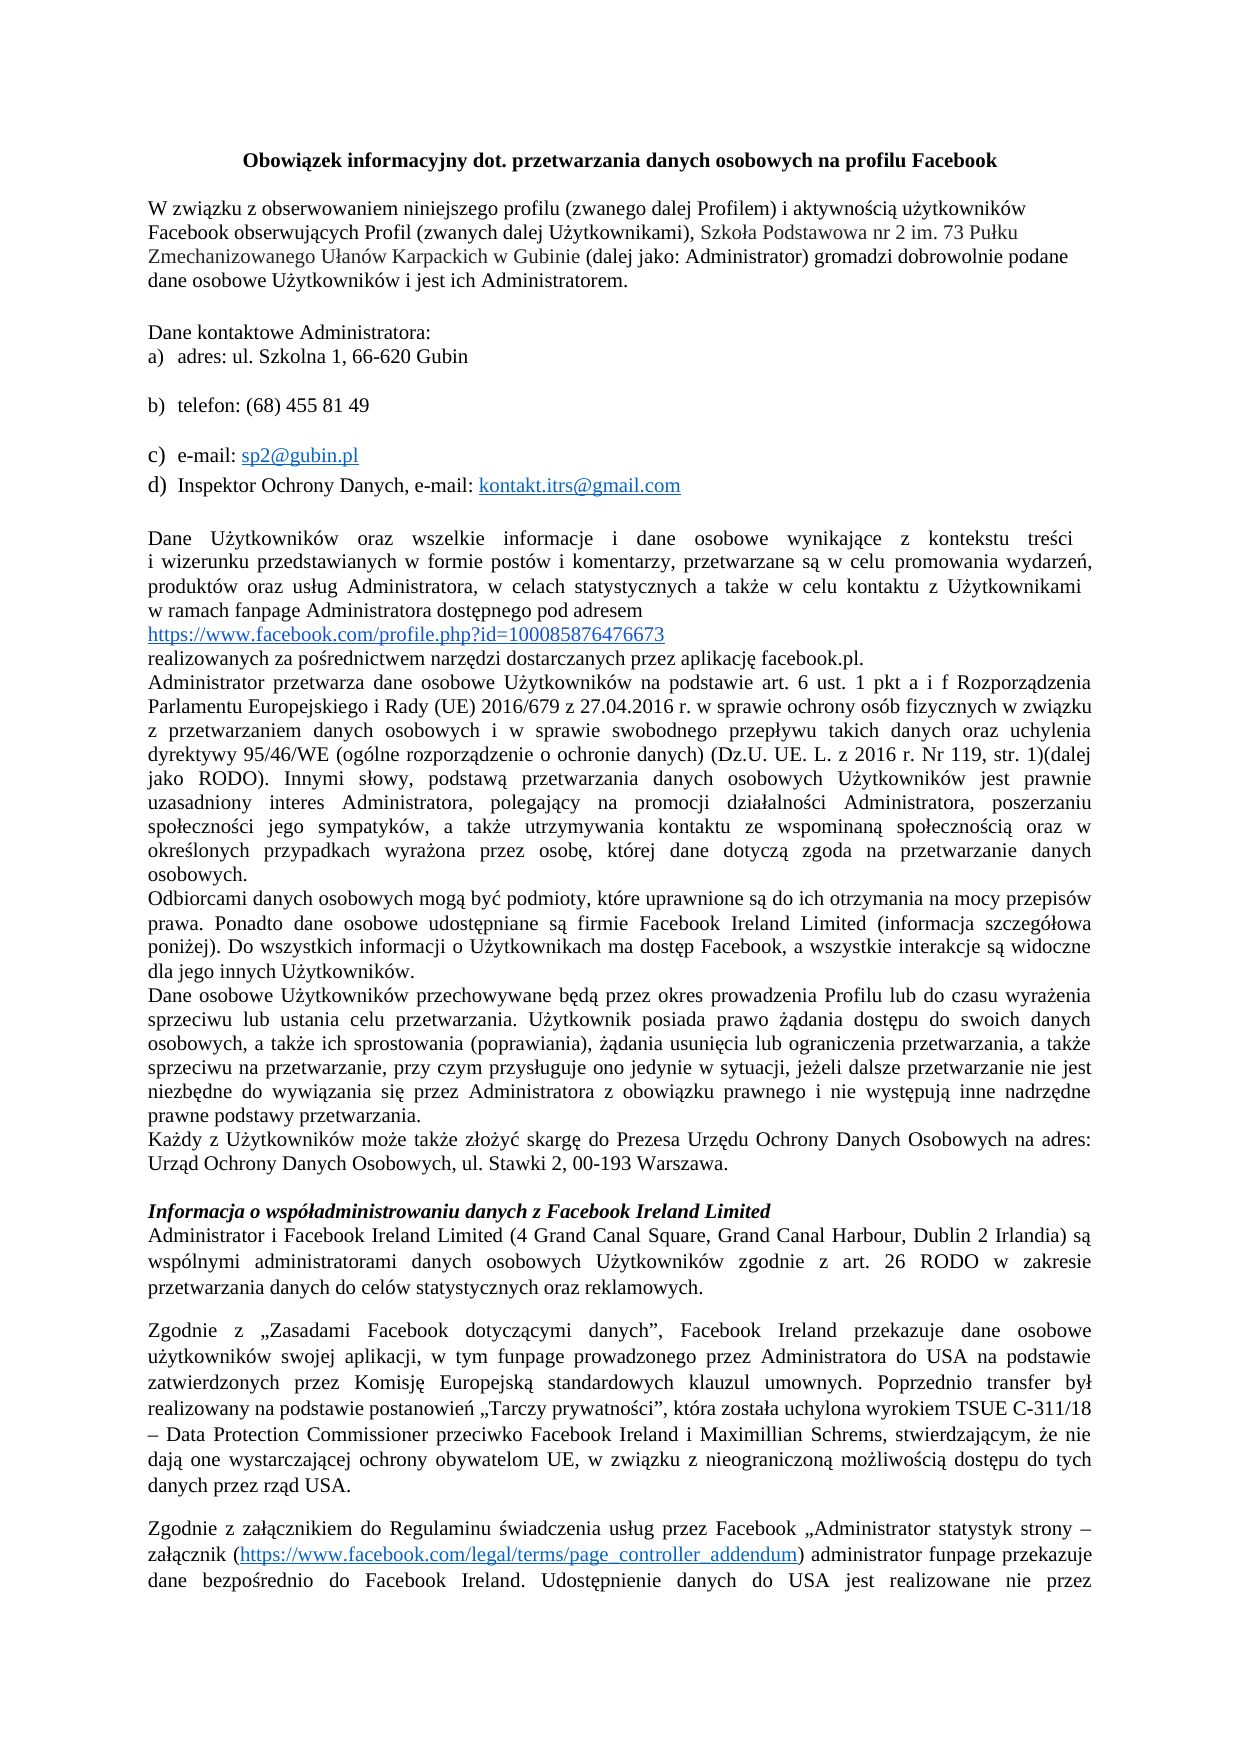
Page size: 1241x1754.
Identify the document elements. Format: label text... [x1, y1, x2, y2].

text Każdy z Użytkowników może także złożyć skargę do Prezesa Urzędu Ochrony Danych Osobowych na adres: Urząd Ochrony Danych Osobowych, ul. Stawki 2, 00-193 Warszawa. [148, 1127, 1093, 1175]
text Dane Użytkowników oraz wszelkie informacje i dane osobowe wynikające z kontekstu treści i wizerunku przedstawianych w formie postów i komentarzy, przetwarzane są w celu promowania wydarzeń, produktów oraz usług Administratora, w celach statystycznych a także w celu kontaktu z Użytkownikami w ramach fanpage Administratora dostępnego pod adresem [148, 525, 1093, 622]
list telefon: (68) 455 81 49 [148, 392, 1093, 417]
text https://www.facebook.com/profile.php?id=100085876476673 [148, 622, 1093, 646]
text Zgodnie z załącznikiem do Regulaminu świadczenia usług przez Facebook „Administrator statystyk strony – załącznik (https://www.facebook.com/legal/terms/page_controller_addendum) administrator funpage przekazuje dane bezpośrednio do Facebook Ireland. Udostępnienie danych do USA jest realizowane nie przez [148, 1516, 1093, 1592]
text Zgodnie z „Zasadami Facebook dotyczącymi danych”, Facebook Ireland przekazuje dane osobowe użytkowników swojej aplikacji, w tym funpage prowadzonego przez Administratora do USA na podstawie zatwierdzonych przez Komisję Europejską standardowych klauzul umownych. Poprzednio transfer był realizowany na podstawie postanowień „Tarczy prywatności”, która została uchylona wyrokiem TSUE C-311/18 – Data Protection Commissioner przeciwko Facebook Ireland i Maximillian Schrems, stwierdzającym, że nie dają one wystarczającej ochrony obywatelom UE, w związku z nieograniczoną możliwością dostępu do tych danych przez rząd USA. [148, 1318, 1093, 1497]
text Informacja o współadministrowaniu danych z Facebook Ireland Limited [148, 1199, 1093, 1223]
list adres: ul. Szkolna 1, 66-620 Gubin [148, 344, 1093, 368]
text Administrator przetwarza dane osobowe Użytkowników na podstawie art. 6 ust. 1 pkt a i f Rozporządzenia Parlamentu Europejskiego i Rady (UE) 2016/679 z 27.04.2016 r. w sprawie ochrony osób fizycznych w związku z przetwarzaniem danych osobowych i w sprawie swobodnego przepływu takich danych oraz uchylenia dyrektywy 95/46/WE (ogólne rozporządzenie o ochronie danych) (Dz.U. UE. L. z 2016 r. Nr 119, str. 1)(dalej jako RODO). Innymi słowy, podstawą przetwarzania danych osobowych Użytkowników jest prawnie uzasadniony interes Administratora, polegający na promocji działalności Administratora, poszerzaniu społeczności jego sympatyków, a także utrzymywania kontaktu ze wspominaną społecznością oraz w określonych przypadkach wyrażona przez osobę, której dane dotyczą zgoda na przetwarzanie danych osobowych. [148, 670, 1093, 886]
text Obowiązek informacyjny dot. przetwarzania danych osobowych na profilu Facebook [148, 148, 1093, 172]
text realizowanych za pośrednictwem narzędzi dostarczanych przez aplikację facebook.pl. [148, 646, 1093, 670]
list e-mail: sp2@gubin.pl [148, 441, 1093, 467]
text W związku z obserwowaniem niniejszego profilu (zwanego dalej Profilem) i aktywnością użytkowników Facebook obserwujących Profil (zwanych dalej Użytkownikami), Szkoła Podstawowa nr 2 im. 73 Pułku Zmechanizowanego Ułanów Karpackich w Gubinie (dalej jako: Administrator) gromadzi dobrowolnie podane dane osobowe Użytkowników i jest ich Administratorem. [148, 196, 1093, 320]
text Dane osobowe Użytkowników przechowywane będą przez okres prowadzenia Profilu lub do czasu wyrażenia sprzeciwu lub ustania celu przetwarzania. Użytkownik posiada prawo żądania dostępu do swoich danych osobowych, a także ich sprostowania (poprawiania), żądania usunięcia lub ograniczenia przetwarzania, a także sprzeciwu na przetwarzanie, przy czym przysługuje ono jedynie w sytuacji, jeżeli dalsze przetwarzanie nie jest niezbędne do wywiązania się przez Administratora z obowiązku prawnego i nie występują inne nadrzędne prawne podstawy przetwarzania. [148, 983, 1093, 1127]
text Odbiorcami danych osobowych mogą być podmioty, które uprawnione są do ich otrzymania na mocy przepisów prawa. Ponadto dane osobowe udostępniane są firmie Facebook Ireland Limited (informacja szczegółowa poniżej). Do wszystkich informacji o Użytkownikach ma dostęp Facebook, a wszystkie interakcje są widoczne dla jego innych Użytkowników. [148, 886, 1093, 983]
text Dane kontaktowe Administratora: [148, 320, 1093, 344]
list Inspektor Ochrony Danych, e-mail: kontakt.itrs@gmail.com [148, 471, 1093, 497]
text Administrator i Facebook Ireland Limited (4 Grand Canal Square, Grand Canal Harbour, Dublin 2 Irlandia) są wspólnymi administratorami danych osobowych Użytkowników zgodnie z art. 26 RODO w zakresie przetwarzania danych do celów statystycznych oraz reklamowych. [148, 1223, 1093, 1299]
